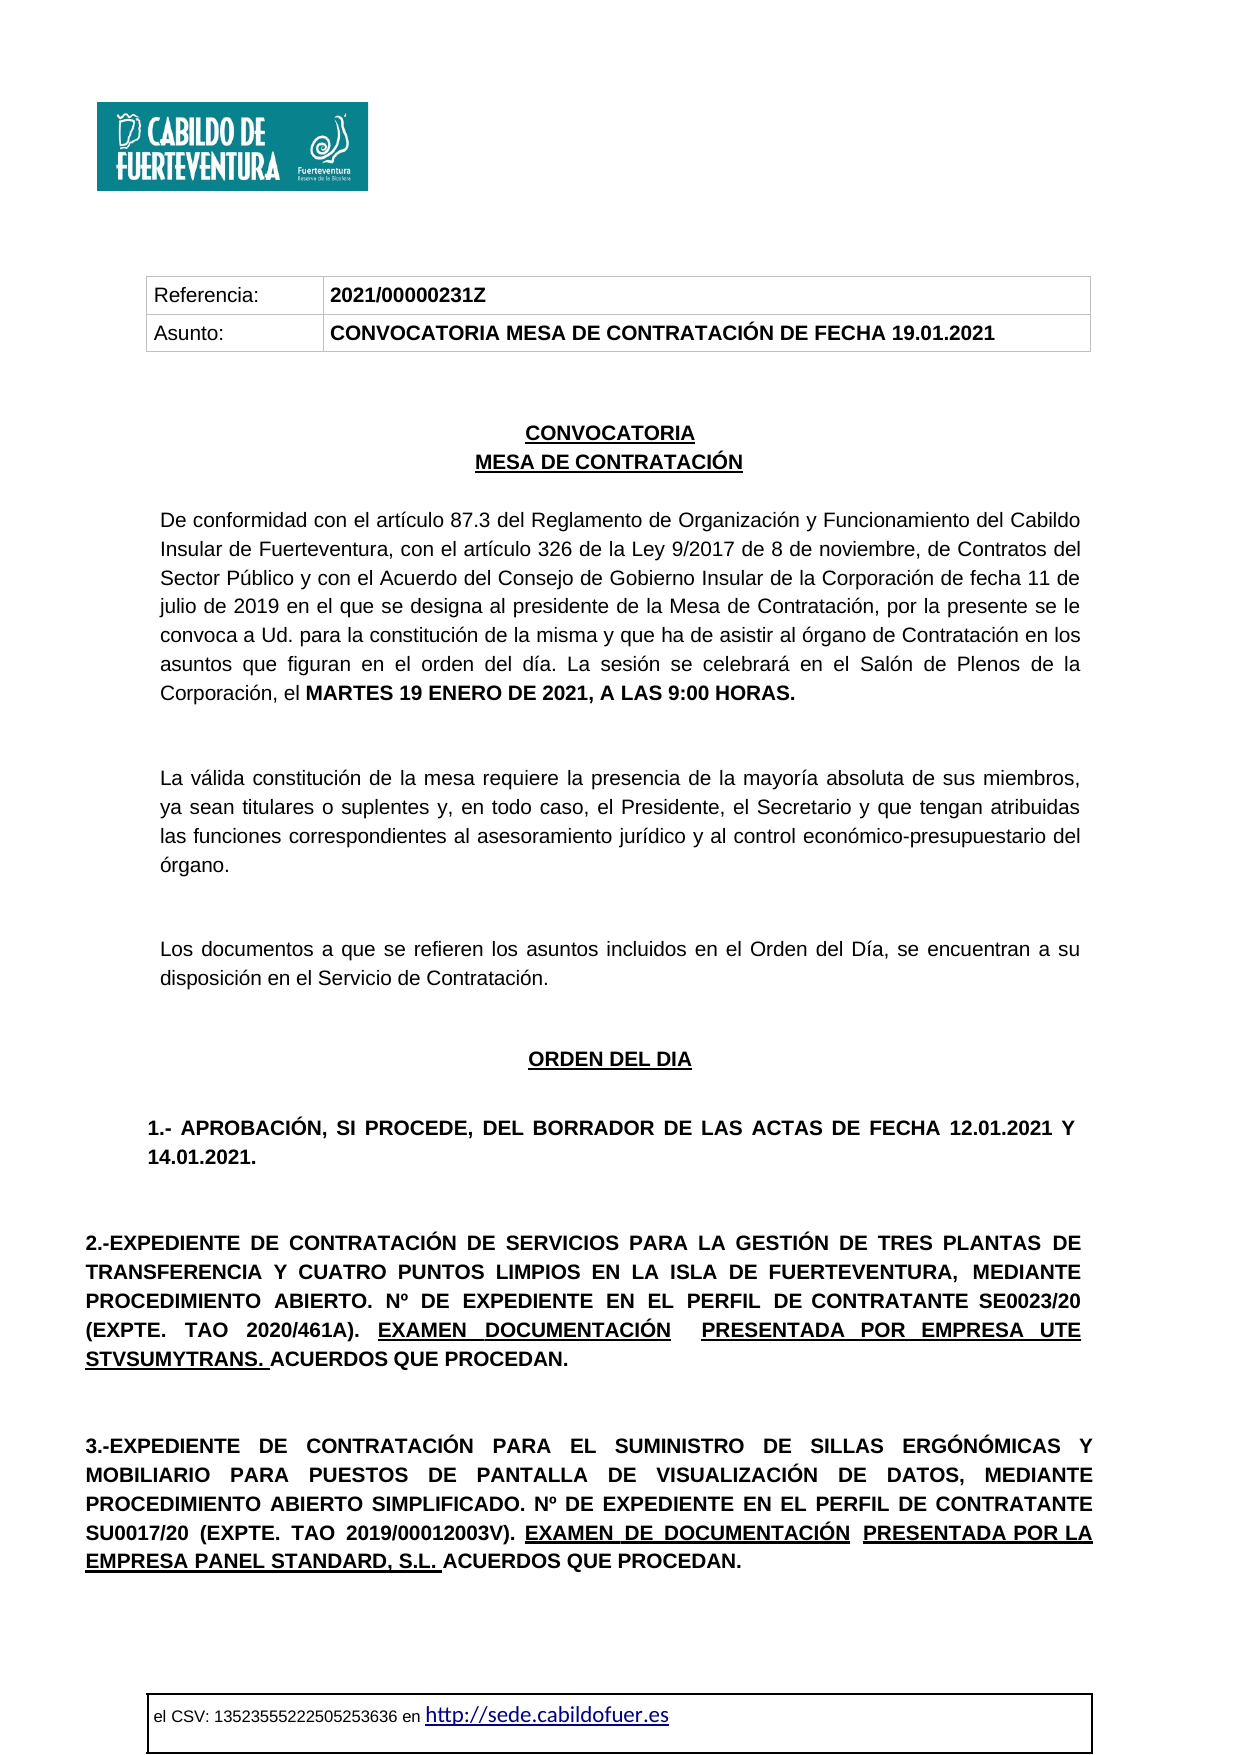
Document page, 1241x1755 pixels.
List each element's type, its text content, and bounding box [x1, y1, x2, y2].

text De conformidad con el artículo 87.3 del Reglamento de Organización y Funcionamiento del Cabildo Insular de Fuerteventura, con el artículo 326 de la Ley 9/2017 de 8 de noviembre, de Contratos del Sector Público y con el Acuerdo del Consejo de Gobierno Insular de la Corporación de fecha 11 de julio de 2019 en el que se designa al presidente de la Mesa de Contratación, por la presente se le convoca a Ud. para la constitución de la misma y que ha de asistir al órgano de Contratación en los asuntos que figuran en el orden del día. La sesión se celebrará en el Salón de Plenos de la Corporación, el MARTES 19 ENERO DE 2021, A LAS 9:00 HORAS. [160, 507, 1081, 705]
table_header Referencia: [147, 277, 323, 313]
text La válida constitución de la mesa requiere la presencia de la mayoría absoluta de sus miembros, ya sean titulares o suplentes y, en todo caso, el Presidente, el Secretario y que tengan atribuidas las funciones correspondientes al asesoramiento jurídico y al control económico-presupuestario del órgano. [160, 766, 1081, 876]
text 14.01.2021. [147, 1145, 1107, 1169]
text 3.-EXPEDIENTE DE CONTRATACIÓN PARA EL SUMINISTRO DE SILLAS ERGÓNÓMICAS Y MOBILIARIO PARA PUESTOS DE PANTALLA DE VISUALIZACIÓN DE DATOS, MEDIANTE PROCEDIMIENTO ABIERTO SIMPLIFICADO. Nº DE EXPEDIENTE EN EL PERFIL DE CONTRATANTE SU0017/20 (EXPTE. TAO 2019/00012003V). EXAMEN DE DOCUMENTACIÓN PRESENTADA POR LA EMPRESA PANEL STANDARD, S.L. ACUERDOS QUE PROCEDAN. [85, 1433, 1093, 1573]
text 2.-EXPEDIENTE DE CONTRATACIÓN DE SERVICIOS PARA LA GESTIÓN DE TRES PLANTAS DE TRANSFERENCIA Y CUATRO PUNTOS LIMPIOS EN LA ISLA DE FUERTEVENTURA, MEDIANTE PROCEDIMIENTO ABIERTO. Nº DE EXPEDIENTE EN EL PERFIL DE CONTRATANTE SE0023/20 (EXPTE. TAO 2020/461A). EXAMEN DOCUMENTACIÓN PRESENTADA POR EMPRESA UTE STVSUMYTRANS. ACUERDOS QUE PROCEDAN. [85, 1231, 1081, 1371]
text ORDEN DEL DIA [113, 1047, 1107, 1071]
table_cell Asunto: [147, 315, 323, 351]
text CONVOCATORIA MESA DE CONTRATACIÓN [475, 421, 745, 474]
table_header 2021/00000231Z [324, 277, 1090, 313]
text Los documentos a que se refieren los asuntos incluidos en el Orden del Día, se encuentran a su disposición en el Servicio de Contratación. [160, 937, 1081, 990]
table_cell CONVOCATORIA MESA DE CONTRATACIÓN DE FECHA 19.01.2021 [324, 315, 1090, 351]
text 1.- APROBACIÓN, SI PROCEDE, DEL BORRADOR DE LAS ACTAS DE FECHA 12.01.2021 Y [147, 1116, 1107, 1140]
